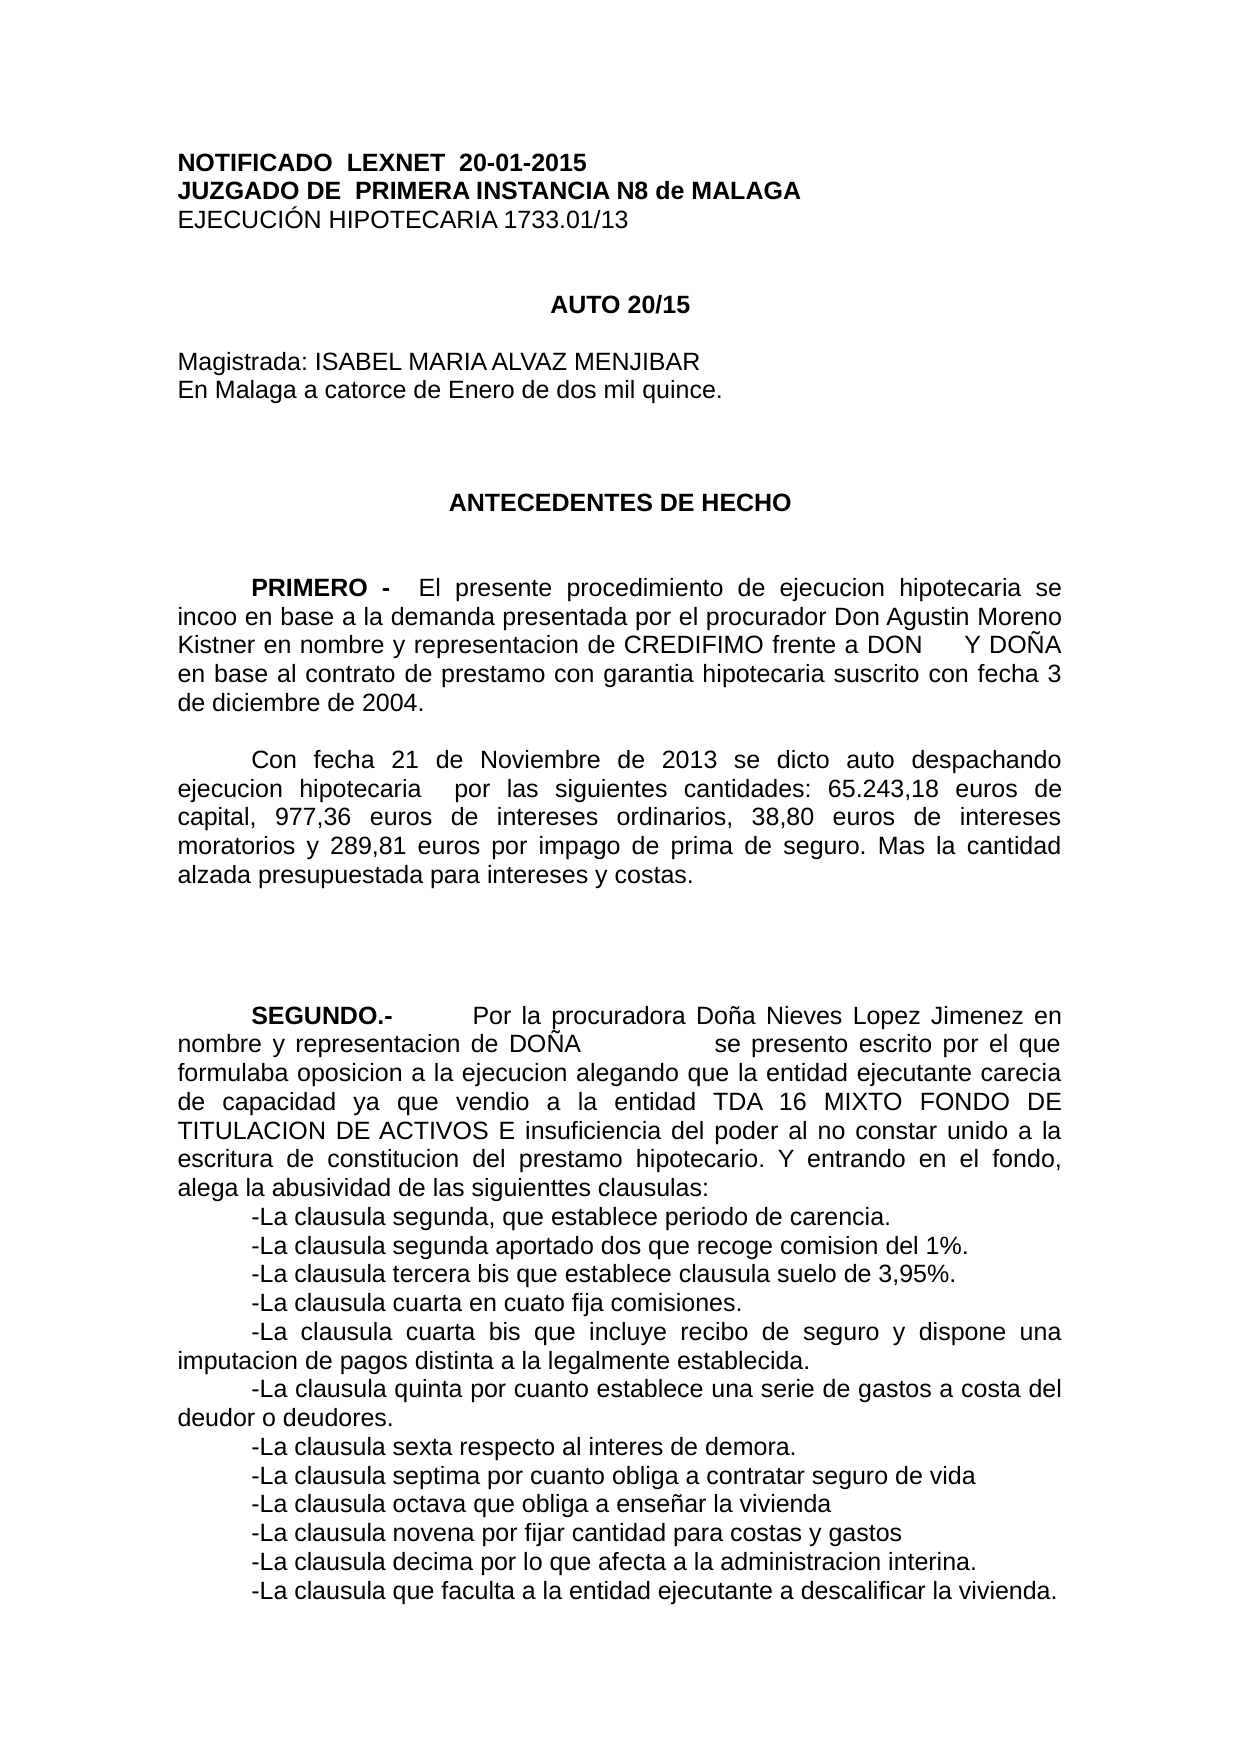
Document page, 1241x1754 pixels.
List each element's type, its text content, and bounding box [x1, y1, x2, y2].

text NOTIFICADO LEXNET 20-01-2015 [177, 148, 1063, 176]
text JUZGADO DE PRIMERA INSTANCIA N8 de MALAGA [177, 176, 1063, 205]
text SEGUNDO.- Por la procuradora Doña Nieves Lopez Jimenez en nombre y representacion de DOÑA se presento escrito por el que formulaba oposicion a la ejecucion alegando que la entidad ejecutante carecia de capacidad ya que vendio a la entidad TDA 16 MIXTO FONDO DE TITULACION DE ACTIVOS E insuficiencia del poder al no constar unido a la escritura de constitucion del prestamo hipotecario. Y entrando en el fondo, alega la abusividad de las siguienttes clausulas: [177, 1001, 1063, 1202]
text AUTO 20/15 [177, 290, 1063, 319]
text -La clausula segunda aportado dos que recoge comision del 1%. [177, 1231, 1063, 1259]
text -La clausula decima por lo que afecta a la administracion interina. [177, 1547, 1063, 1576]
text -La clausula cuarta bis que incluye recibo de seguro y dispone una imputacion de pagos distinta a la legalmente establecida. [177, 1317, 1063, 1374]
text -La clausula tercera bis que establece clausula suelo de 3,95%. [177, 1259, 1063, 1288]
text -La clausula sexta respecto al interes de demora. [177, 1432, 1063, 1461]
text -La clausula novena por fijar cantidad para costas y gastos [177, 1518, 1063, 1547]
text -La clausula quinta por cuanto establece una serie de gastos a costa del deudor o deudores. [177, 1374, 1063, 1432]
text -La clausula septima por cuanto obliga a contratar seguro de vida [177, 1461, 1063, 1489]
text EJECUCIÓN HIPOTECARIA 1733.01/13 [177, 205, 1063, 234]
text ANTECEDENTES DE HECHO [177, 488, 1063, 517]
text En Malaga a catorce de Enero de dos mil quince. [177, 375, 1063, 404]
text Con fecha 21 de Noviembre de 2013 se dicto auto despachando ejecucion hipotecaria por las siguientes cantidades: 65.243,18 euros de capital, 977,36 euros de intereses ordinarios, 38,80 euros de intereses moratorios y 289,81 euros por impago de prima de seguro. Mas la cantidad alzada presupuestada para intereses y costas. [177, 745, 1063, 888]
text -La clausula que faculta a la entidad ejecutante a descalificar la vivienda. [177, 1576, 1063, 1604]
text Magistrada: ISABEL MARIA ALVAZ MENJIBAR [177, 347, 1063, 375]
text -La clausula cuarta en cuato fija comisiones. [177, 1288, 1063, 1317]
text PRIMERO - El presente procedimiento de ejecucion hipotecaria se incoo en base a la demanda presentada por el procurador Don Agustin Moreno Kistner en nombre y representacion de CREDIFIMO frente a DON Y DOÑA en base al contrato de prestamo con garantia hipotecaria suscrito con fecha 3 de diciembre de 2004. [177, 573, 1063, 717]
text -La clausula segunda, que establece periodo de carencia. [177, 1202, 1063, 1231]
text -La clausula octava que obliga a enseñar la vivienda [177, 1489, 1063, 1518]
